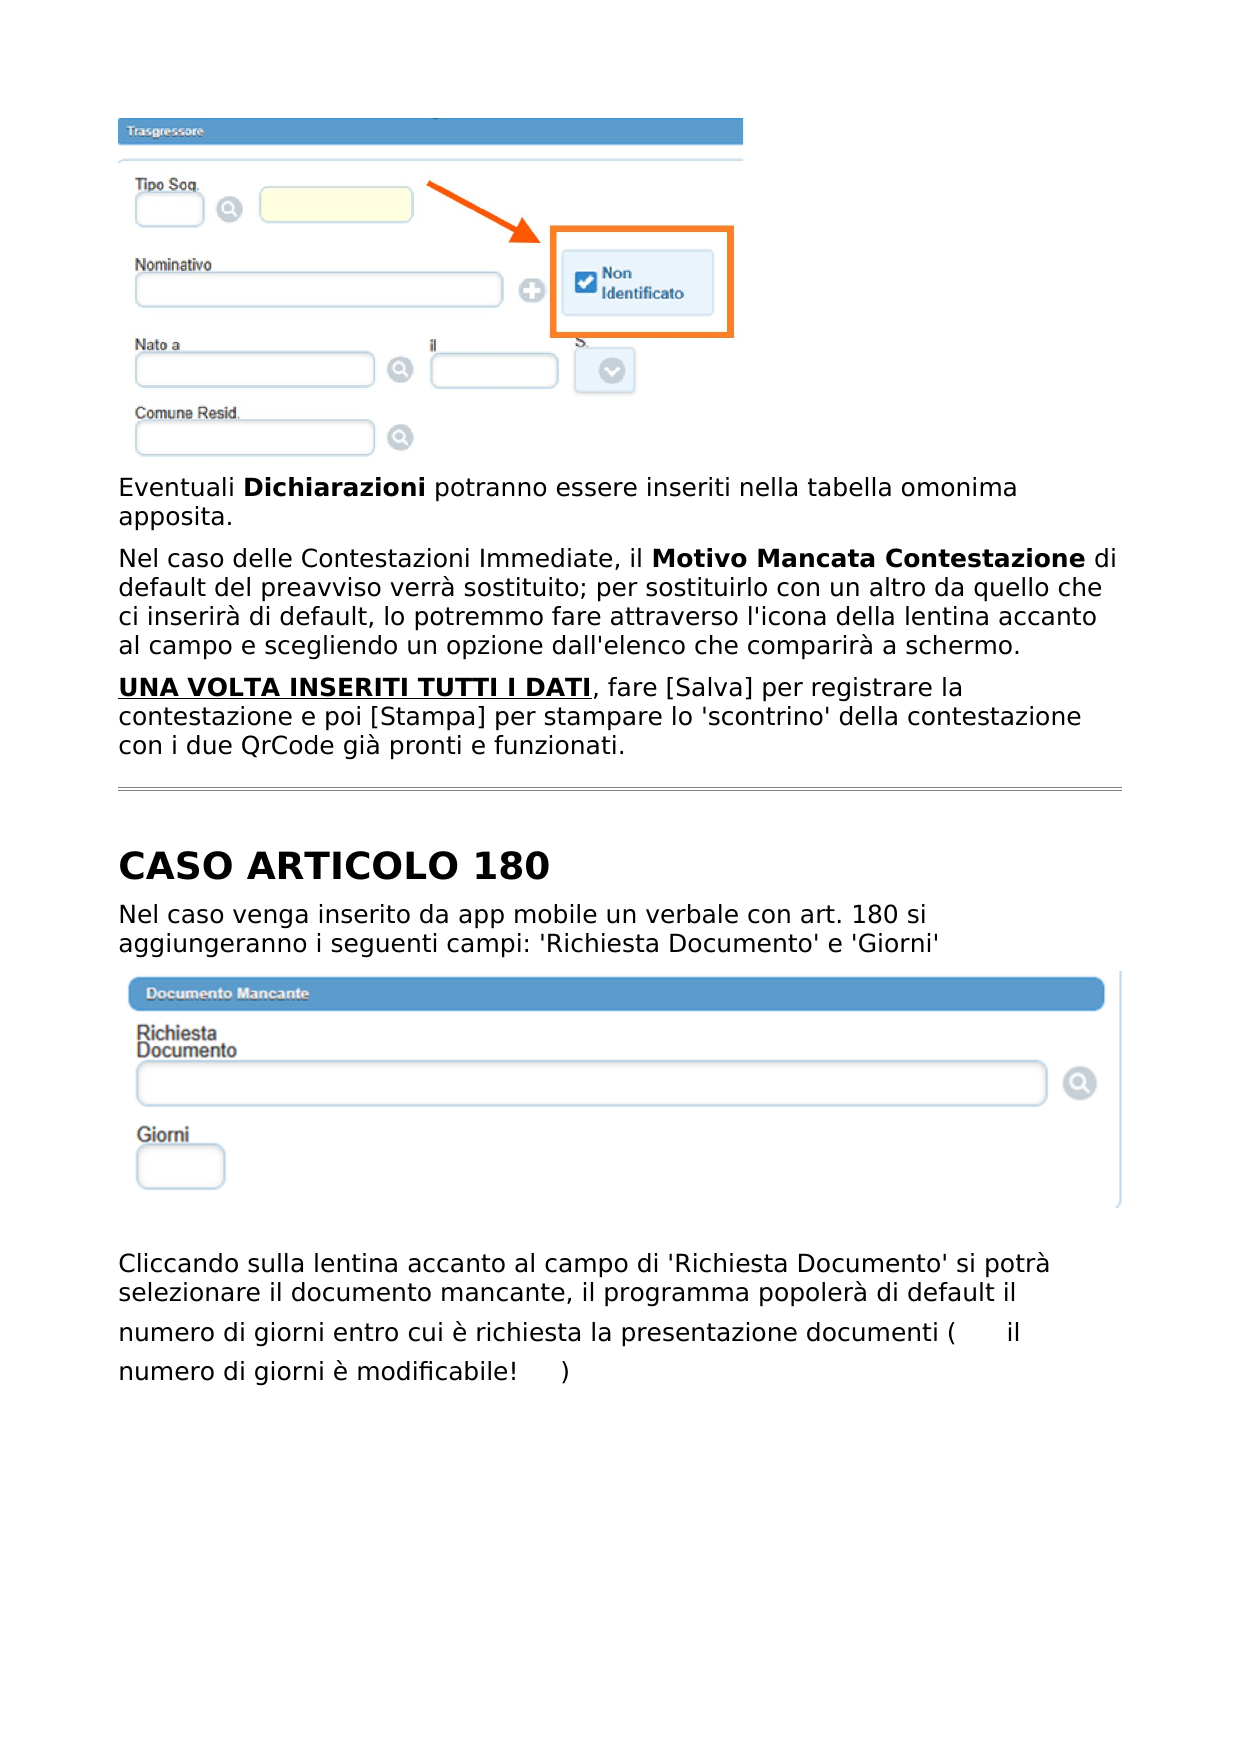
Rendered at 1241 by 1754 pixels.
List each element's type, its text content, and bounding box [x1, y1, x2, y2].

picture [118, 118, 744, 461]
picture [118, 971, 1123, 1208]
text Cliccando sulla lentina accanto al campo di 'Richiesta Documento' si potrà selezionare il documento mancante, il programma popolerà di default il numero di giorni entro cui è richiesta la presentazione documenti ( il numero di giorni è modificabile! ) [118, 1249, 1122, 1387]
text Nel caso delle Contestazioni Immediate, il Motivo Mancata Contestazione di default del preavviso verrà sostituito; per sostituirlo con un altro da quello che ci inserirà di default, lo potremmo fare attraverso l'icona della lentina accanto al campo e scegliendo un opzione dall'elenco che comparirà a schermo. [118, 544, 1122, 660]
text Eventuali Dichiarazioni potranno essere inseriti nella tabella omonima apposita. [118, 473, 1122, 531]
text UNA VOLTA INSERITI TUTTI I DATI, fare [Salva] per registrare la contestazione e poi [Stampa] per stampare lo 'scontrino' della contestazione con i due QrCode già pronti e funzionati. [118, 673, 1122, 760]
text Nel caso venga inserito da app mobile un verbale con art. 180 si aggiungeranno i seguenti campi: 'Richiesta Documento' e 'Giorni' [118, 900, 1122, 959]
subtitle CASO ARTICOLO 180 [118, 844, 1122, 888]
